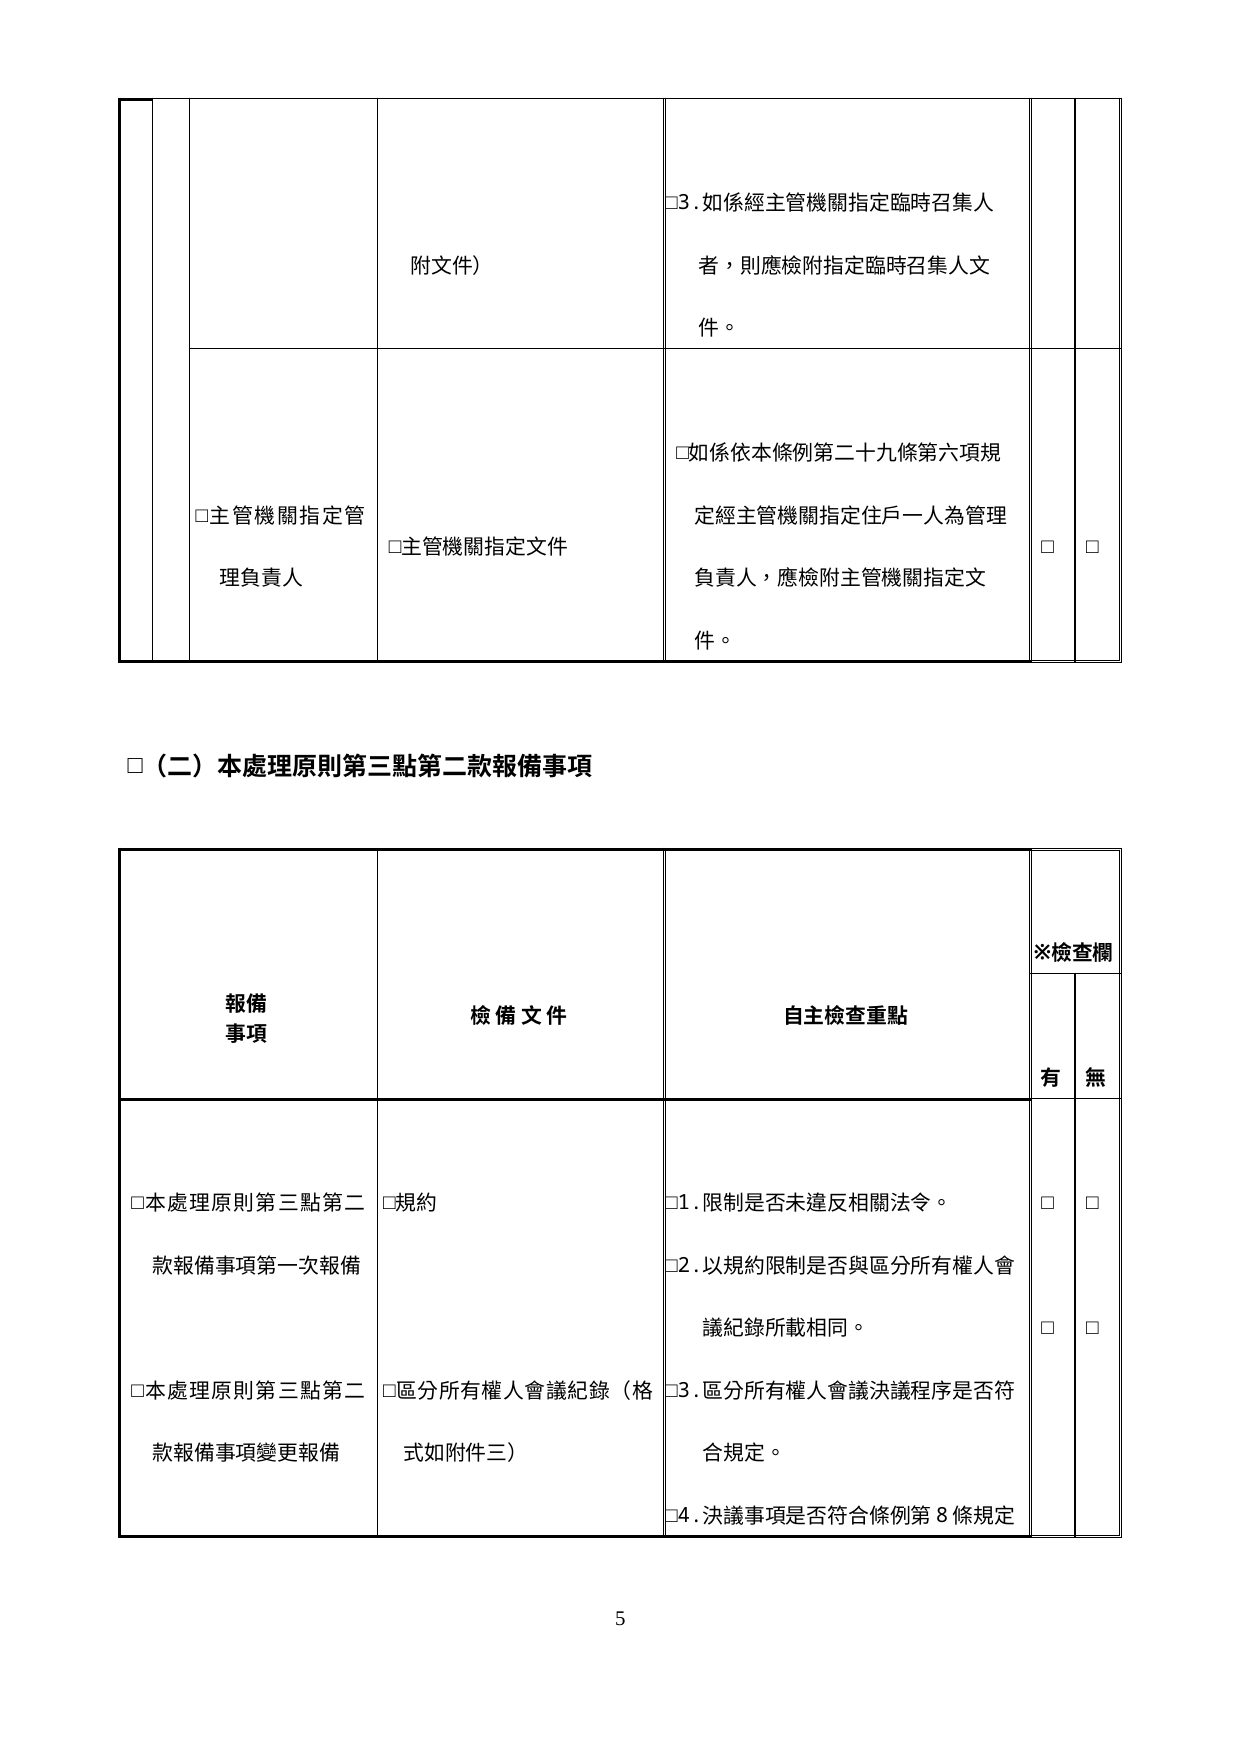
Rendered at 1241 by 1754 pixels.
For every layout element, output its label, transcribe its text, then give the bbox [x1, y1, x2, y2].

table_cell □本處理原則第三點第二款報備事項第一次報備 □本處理原則第三點第二款報備事項變更報備 [121, 1101, 377, 1535]
table_header ※檢查欄 [1032, 851, 1119, 972]
table_cell □管理委員會 □管理負責人 [121, 101, 152, 660]
table_cell 有 [1032, 974, 1074, 1097]
table_cell □3.如係經主管機關指定臨時召集人者，則應檢附指定臨時召集人文件。 [666, 99, 1029, 347]
table_cell □ □ [1076, 1099, 1119, 1535]
table_cell □1.限制是否未違反相關法令。 □2.以規約限制是否與區分所有權人會議紀錄所載相同。 □3.區分所有權人會議決議程序是否符合規定。 □4.決議事項是否符合條例第8條規定 [666, 1101, 1029, 1535]
table_cell 無 [1076, 974, 1119, 1097]
table_cell □主管機關指定文件 [378, 349, 663, 660]
table_cell □規約 □區分所有權人會議紀錄（格式如附件三） [378, 1101, 663, 1535]
table_cell [153, 99, 189, 660]
table_cell □ [1032, 349, 1074, 660]
table_cell □ □ [1032, 1099, 1074, 1535]
table_header 檢 備 文 件 [378, 851, 663, 1097]
table_cell □主管機關指定管理負責人 [190, 349, 377, 660]
text □（二）本處理原則第三點第二款報備事項 [127, 722, 1116, 785]
table_cell [1032, 99, 1074, 347]
table_cell □ [1076, 349, 1119, 660]
table_cell 附文件） [378, 99, 663, 347]
table_cell □如係依本條例第二十九條第六項規定經主管機關指定住戶一人為管理負責人，應檢附主管機關指定文件。 [666, 349, 1029, 660]
table_header 報備 事項 [121, 851, 377, 1097]
table_header 自主檢查重點 [666, 851, 1029, 1097]
table_cell [190, 99, 377, 347]
table_cell [1076, 99, 1119, 347]
